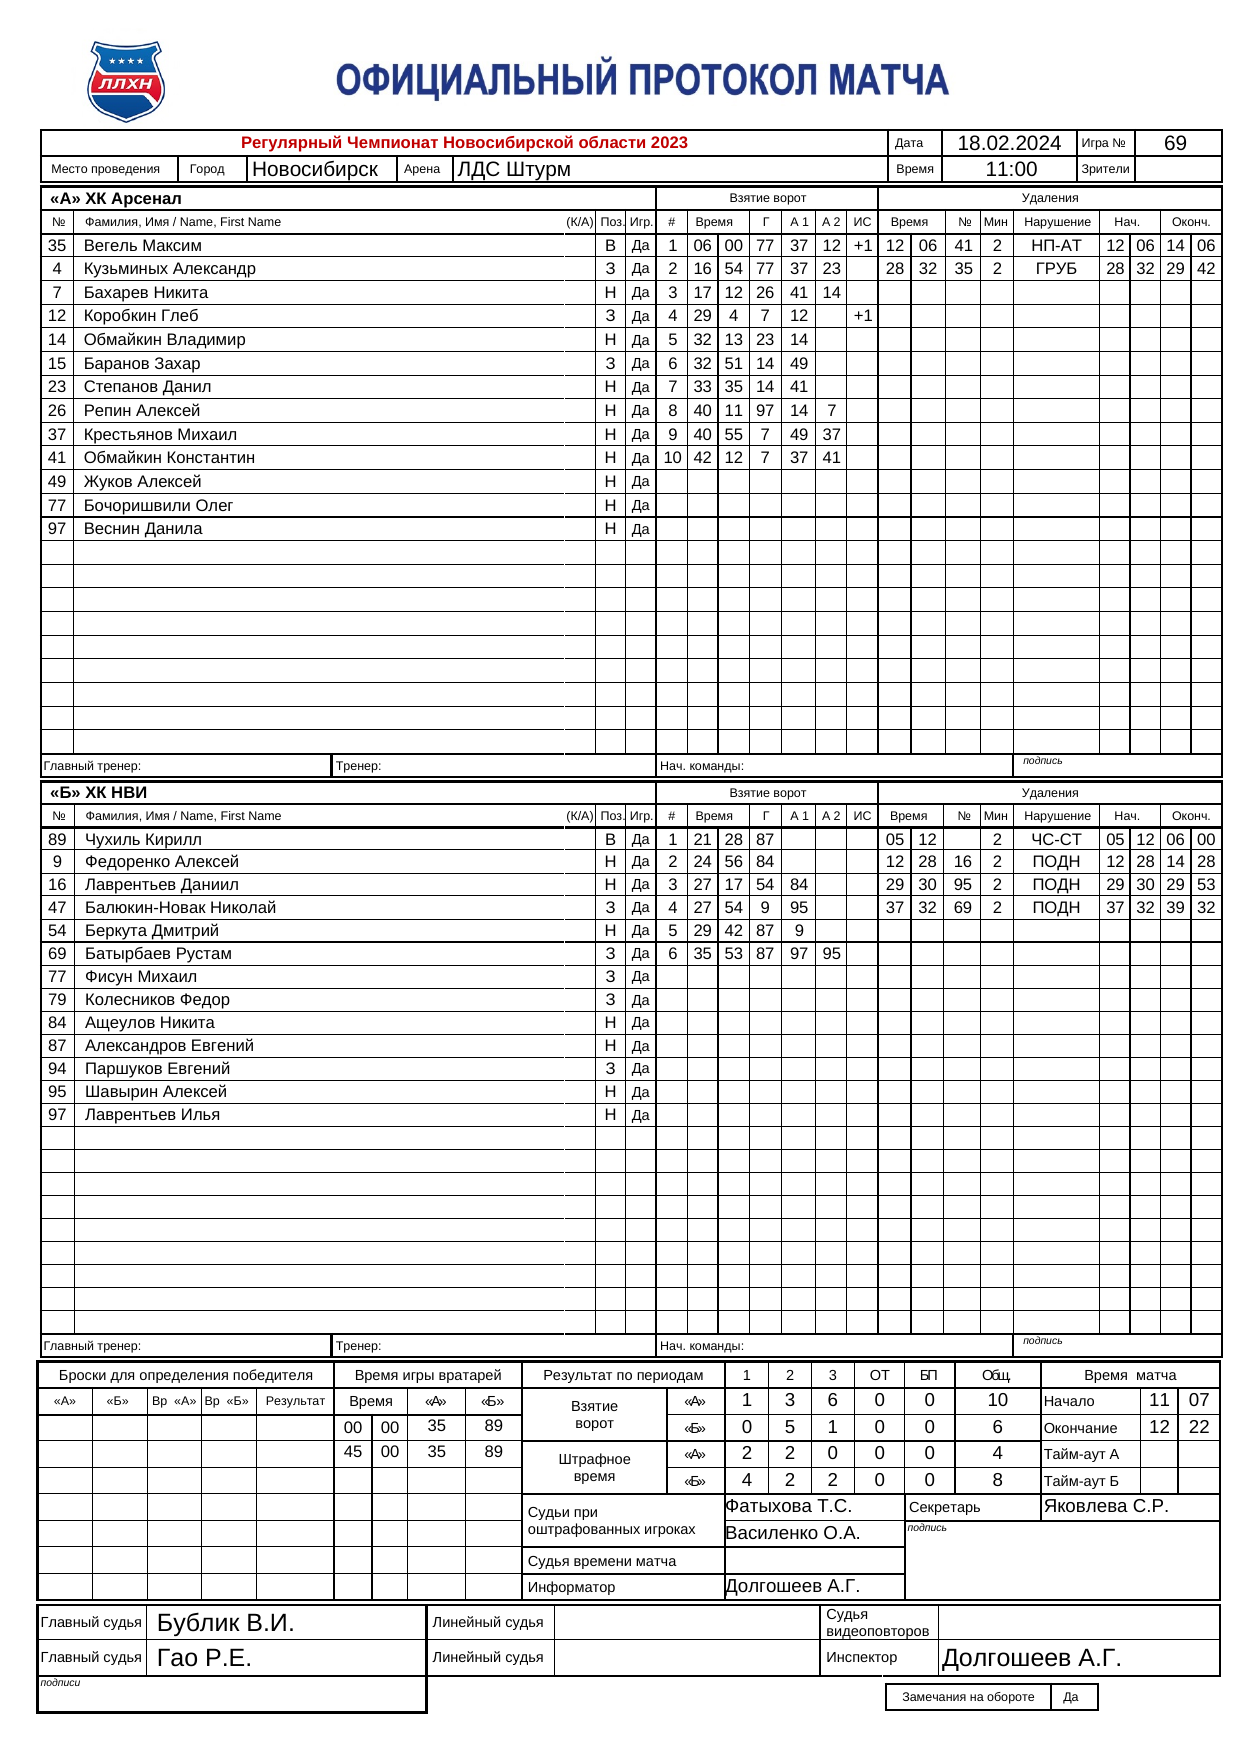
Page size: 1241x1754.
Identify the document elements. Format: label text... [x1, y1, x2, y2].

table_cell [1161, 612, 1190, 634]
table_cell Главный тренер: [42, 1335, 330, 1356]
table_cell [657, 612, 687, 634]
table_cell Да [626, 281, 655, 303]
table_cell [782, 966, 815, 987]
table_cell [879, 305, 910, 327]
table_cell 32 [688, 352, 717, 374]
table_cell 14 [1161, 235, 1190, 256]
table_cell [847, 1196, 877, 1218]
table_cell А 2 [816, 805, 846, 826]
table_cell 0 [726, 1415, 768, 1440]
table_cell [657, 659, 687, 682]
table_cell [1131, 1242, 1160, 1264]
table_cell 29 [1161, 257, 1190, 280]
table_cell [1100, 966, 1129, 987]
table_cell 77 [42, 966, 74, 987]
table_cell [782, 588, 815, 611]
table_cell [750, 1219, 781, 1241]
table_header Время игры вратарей [335, 1363, 521, 1387]
table_cell 40 [688, 399, 717, 422]
table_cell 6 [657, 943, 687, 964]
table_cell [1131, 518, 1160, 540]
table_cell 5 [657, 328, 687, 351]
table_cell [74, 588, 564, 611]
table_cell [1192, 1104, 1221, 1126]
table_cell Да [626, 896, 655, 918]
table_cell 7 [750, 446, 781, 469]
table_cell [1131, 565, 1160, 587]
table_cell [565, 305, 595, 327]
table_cell [782, 659, 815, 682]
table_cell [750, 1127, 781, 1149]
table_cell [408, 1547, 465, 1573]
table_cell [719, 588, 749, 611]
table_cell Да [626, 257, 655, 280]
table_cell [981, 399, 1013, 422]
table_cell [93, 1547, 147, 1573]
table_cell Время [879, 211, 945, 233]
table_cell [1100, 446, 1129, 469]
table_cell [912, 1242, 943, 1264]
table_cell [626, 1150, 655, 1172]
table_cell [1131, 636, 1160, 658]
table_cell [1131, 1173, 1160, 1195]
table_cell [750, 966, 781, 987]
table_cell [202, 1574, 256, 1599]
table_cell 2 [981, 850, 1013, 872]
table_cell [42, 541, 73, 564]
table_cell [981, 636, 1013, 658]
table_cell [944, 1219, 980, 1241]
table_cell [782, 518, 815, 540]
table_cell [1192, 588, 1221, 611]
table_cell [750, 1242, 781, 1264]
table_cell [42, 612, 73, 634]
table_cell [42, 588, 73, 611]
table_cell [148, 1574, 201, 1599]
table_cell 4 [956, 1442, 1040, 1467]
table_cell [944, 966, 980, 987]
table_cell [565, 683, 595, 706]
table_cell Долгошеев А.Г. [939, 1640, 1219, 1675]
table_cell 24 [688, 850, 717, 872]
table_cell 3 [769, 1389, 811, 1413]
table_cell [944, 1035, 980, 1057]
table_cell Да [626, 1104, 655, 1126]
table_cell [42, 1196, 74, 1218]
table_cell 0 [812, 1442, 854, 1467]
table_cell Г [750, 805, 781, 826]
table_cell [847, 1012, 877, 1033]
table_cell [847, 730, 877, 753]
table_cell [626, 565, 655, 587]
table_cell [1100, 1058, 1129, 1079]
table_cell [1100, 1219, 1129, 1241]
table_cell [981, 470, 1013, 493]
table_cell [1014, 281, 1099, 303]
table_cell [946, 541, 980, 564]
table_cell Обмайкин Владимир [74, 328, 564, 351]
table_cell 32 [1131, 896, 1160, 918]
table_cell [626, 1288, 655, 1310]
table_cell [1192, 1173, 1221, 1195]
table_cell [879, 423, 910, 445]
table_cell [912, 683, 945, 706]
table_cell 00 [373, 1416, 407, 1440]
table_cell Линейный судья [428, 1606, 554, 1639]
table_cell [626, 1173, 655, 1195]
table_cell [42, 1150, 74, 1172]
table_cell [719, 1012, 749, 1033]
table_cell [565, 235, 595, 256]
table_cell [719, 1196, 749, 1218]
table_cell [1131, 328, 1160, 351]
table_cell 11 [719, 399, 749, 422]
table_cell [912, 707, 945, 729]
table_cell подпись [906, 1522, 1219, 1599]
table_cell [847, 636, 877, 658]
table_cell [946, 730, 980, 753]
table_cell [719, 707, 749, 729]
table_cell Время [335, 1389, 407, 1413]
table_cell [42, 1288, 74, 1310]
table_cell 27 [688, 896, 717, 918]
table_cell [782, 1035, 815, 1057]
table_cell Место проведения [42, 157, 177, 181]
table_cell [847, 565, 877, 587]
table_cell 2 [812, 1468, 854, 1493]
table_cell [750, 1196, 781, 1218]
table_cell [626, 1196, 655, 1218]
table_cell [847, 1150, 877, 1172]
table_cell [688, 1265, 717, 1287]
table_cell «Б» [93, 1389, 147, 1413]
table_cell [912, 518, 945, 540]
table_cell [981, 565, 1013, 587]
table_cell [1131, 588, 1160, 611]
table_cell Н [596, 328, 625, 351]
table_cell [626, 1242, 655, 1264]
table_cell 7 [750, 305, 781, 327]
table_cell [1161, 1265, 1190, 1287]
table_cell [1014, 1127, 1099, 1149]
table_cell 32 [1192, 896, 1221, 918]
table_header 2 [769, 1363, 811, 1387]
table_cell [946, 281, 980, 303]
table_cell [816, 1127, 846, 1149]
table_cell Бахарев Никита [74, 281, 564, 303]
table_cell [1014, 1311, 1099, 1333]
table_cell [912, 423, 945, 445]
table_cell [816, 1311, 846, 1333]
table_cell ЛДС Штурм [454, 157, 887, 181]
table_cell [1161, 1104, 1190, 1126]
table_cell [1131, 305, 1160, 327]
table_cell [74, 636, 564, 658]
table_cell 32 [688, 328, 717, 351]
table_cell 14 [750, 376, 781, 398]
table_cell 7 [750, 423, 781, 445]
table_cell Взятие ворот [523, 1389, 666, 1440]
table_cell [750, 1288, 781, 1310]
table_cell (К/А) [565, 805, 595, 826]
table_cell [1100, 328, 1129, 351]
table_cell [408, 1521, 465, 1546]
table_cell [1014, 1288, 1099, 1310]
table_cell [1014, 1219, 1099, 1241]
table_cell [565, 1150, 595, 1172]
table_cell [1131, 683, 1160, 706]
table_cell [750, 1104, 781, 1126]
table_cell 54 [750, 874, 781, 895]
table_cell Да [626, 1012, 655, 1033]
table_cell [879, 1288, 910, 1310]
table_cell [39, 1547, 92, 1573]
table_cell [1014, 352, 1099, 374]
table_cell [847, 989, 877, 1011]
table_cell 5 [769, 1415, 811, 1440]
table_cell [1192, 612, 1221, 634]
table_cell 2 [981, 896, 1013, 918]
table_cell [1099, 1682, 1220, 1711]
table_cell [657, 730, 687, 753]
table_cell 12 [879, 235, 910, 256]
table_cell [202, 1416, 256, 1440]
table_cell [1131, 494, 1160, 516]
table_cell [944, 1288, 980, 1310]
table_cell Баранов Захар [74, 352, 564, 374]
table_cell [93, 1468, 147, 1493]
table_cell Да [626, 399, 655, 422]
table_cell 9 [782, 920, 815, 941]
table_cell Время [879, 805, 943, 826]
table_cell [816, 1012, 846, 1033]
table_cell [626, 730, 655, 753]
table_cell [816, 1173, 846, 1195]
table_cell [1161, 683, 1190, 706]
table_cell «Б » [466, 1389, 521, 1413]
table_cell [42, 1242, 74, 1264]
table_cell [719, 1104, 749, 1126]
table_cell [847, 1265, 877, 1287]
table_cell 37 [782, 257, 815, 280]
table_cell [750, 541, 781, 564]
table_cell [912, 659, 945, 682]
table_cell [1100, 399, 1129, 422]
table_cell [596, 612, 625, 634]
table_cell [626, 1219, 655, 1241]
table_cell [816, 612, 846, 634]
table_cell [879, 659, 910, 682]
table_cell 12 [1100, 850, 1129, 872]
table_cell 32 [1131, 257, 1160, 280]
table_cell [1014, 1196, 1099, 1218]
table_cell [202, 1521, 256, 1546]
table_cell 26 [42, 399, 73, 422]
table_cell 37 [879, 896, 910, 918]
table_cell [42, 636, 73, 658]
table_cell [816, 874, 846, 895]
table_cell [335, 1494, 371, 1520]
table_cell [1100, 683, 1129, 706]
table_cell 27 [688, 874, 717, 895]
table_cell [981, 541, 1013, 564]
table_cell [1014, 399, 1099, 422]
table_cell [847, 829, 877, 849]
table_cell 10 [657, 446, 687, 469]
table_cell [1014, 541, 1099, 564]
table_cell [257, 1494, 333, 1520]
table_cell Оконч. [1161, 211, 1221, 233]
table_cell [750, 707, 781, 729]
table_cell [74, 541, 564, 564]
table_cell [981, 1127, 1013, 1149]
table_cell А 1 [782, 211, 815, 233]
table_cell [719, 1127, 749, 1149]
table_cell [565, 636, 595, 658]
table_cell [1141, 1441, 1177, 1467]
table_cell [1014, 518, 1099, 540]
table_cell [1161, 446, 1190, 469]
table_cell [1100, 376, 1129, 398]
table_cell Н [596, 376, 625, 398]
table_cell [688, 612, 717, 634]
table_cell [1100, 730, 1129, 753]
table_cell [565, 850, 595, 872]
table_cell Да [626, 423, 655, 445]
table_cell 6 [812, 1389, 854, 1413]
table_cell [782, 730, 815, 753]
table_cell [688, 683, 717, 706]
table_cell [466, 1574, 521, 1599]
table_cell [565, 328, 595, 351]
table_cell [1100, 588, 1129, 611]
table_cell Да [626, 470, 655, 493]
table_cell [946, 494, 980, 516]
table_cell [688, 1058, 717, 1079]
table_cell Да [626, 328, 655, 351]
table_cell [750, 1150, 781, 1172]
table_cell 94 [42, 1058, 74, 1079]
table_cell 13 [719, 328, 749, 351]
table_header Замечания на обороте [887, 1685, 1050, 1709]
table_cell [981, 1081, 1013, 1103]
table_cell [466, 1494, 521, 1520]
table_cell [565, 376, 595, 398]
table_cell [981, 588, 1013, 611]
table_cell 0 [855, 1415, 904, 1440]
table_cell Василенко О.А. [726, 1521, 904, 1546]
table_cell [912, 1035, 943, 1057]
table_cell [626, 1265, 655, 1287]
picture [5, 28, 1179, 129]
table_cell [1161, 1196, 1190, 1218]
table_cell Н [596, 850, 625, 872]
table_cell [657, 1173, 687, 1195]
table_cell 16 [42, 874, 74, 895]
table_cell З [596, 989, 625, 1011]
table_cell [782, 989, 815, 1011]
table_cell [1161, 943, 1190, 964]
table_cell [148, 1521, 201, 1546]
table_cell [1192, 659, 1221, 682]
table_cell [657, 565, 687, 587]
table_cell «А» [39, 1389, 92, 1413]
table_cell 2 [981, 235, 1013, 256]
table_cell [42, 683, 73, 706]
table_cell Степанов Данил [74, 376, 564, 398]
table_cell [1161, 423, 1190, 445]
table_cell [626, 541, 655, 564]
table_cell 17 [688, 281, 717, 303]
table_cell [39, 1494, 92, 1520]
table_cell [912, 399, 945, 422]
table_cell +1 [847, 305, 877, 327]
table_cell 35 [42, 235, 73, 256]
table_cell [626, 612, 655, 634]
table_cell Г [750, 211, 781, 233]
table_cell [1014, 470, 1099, 493]
table_cell [148, 1441, 201, 1467]
table_cell [912, 281, 945, 303]
table_cell [657, 636, 687, 658]
table_cell [688, 707, 717, 729]
table_cell [565, 1196, 595, 1218]
table_cell [944, 829, 980, 849]
table_cell [688, 541, 717, 564]
table_cell [912, 1058, 943, 1079]
table_cell Федоренко Алексей [75, 850, 564, 872]
table_cell Время [688, 805, 749, 826]
table_cell [912, 494, 945, 516]
table_cell [565, 1104, 595, 1126]
table_cell [879, 1311, 910, 1333]
table_cell [981, 966, 1013, 987]
table_cell [657, 1058, 687, 1079]
table_cell № [42, 211, 73, 233]
table_cell [1161, 281, 1190, 303]
table_cell [847, 612, 877, 634]
table_cell 95 [944, 874, 980, 895]
table_cell Шавырин Алексей [75, 1081, 564, 1103]
table_cell [565, 470, 595, 493]
table_cell Нарушение [1014, 805, 1099, 826]
table_cell [879, 707, 910, 729]
table_cell З [596, 257, 625, 280]
table_cell З [596, 1058, 625, 1079]
table_cell [719, 1173, 749, 1195]
table_cell [1192, 423, 1221, 445]
table_cell [1014, 659, 1099, 682]
table_cell Фамилия, Имя / Name, First Name [74, 211, 565, 233]
table_cell [946, 636, 980, 658]
table_cell ИС [847, 211, 877, 233]
table_cell [847, 376, 877, 398]
table_cell [555, 1640, 819, 1675]
table_cell [1100, 1173, 1129, 1195]
table_cell 14 [782, 399, 815, 422]
table_cell 2 [981, 829, 1013, 849]
table_cell [565, 943, 595, 964]
table_cell [879, 1173, 910, 1195]
table_cell [816, 1081, 846, 1103]
table_cell [1014, 423, 1099, 445]
table_cell [257, 1574, 333, 1599]
table_cell 11 [1141, 1389, 1177, 1413]
table_header Броски для определения победителя [39, 1363, 333, 1387]
table_cell [1014, 1081, 1099, 1103]
table_cell Лаврентьев Даниил [75, 874, 564, 895]
table_cell 45 [335, 1441, 371, 1467]
table_cell [373, 1521, 407, 1546]
table_cell [782, 1242, 815, 1264]
table_cell [42, 565, 73, 587]
table_cell [816, 1219, 846, 1241]
table_cell [565, 518, 595, 540]
table_cell Зрители [1078, 157, 1134, 181]
table_cell [335, 1547, 371, 1573]
table_cell [981, 920, 1013, 941]
table_cell [1192, 1150, 1221, 1172]
table_cell 11:00 [943, 157, 1076, 181]
table_header Общ. [956, 1363, 1040, 1387]
table_cell [42, 1311, 74, 1333]
table_cell [596, 683, 625, 706]
table_cell Новосибирск [248, 157, 396, 181]
table_cell [565, 1311, 595, 1333]
table_cell [750, 1058, 781, 1079]
table_cell Поз. [596, 805, 625, 826]
table_cell [879, 920, 910, 941]
table_cell [782, 1219, 815, 1241]
table_cell Веснин Данила [74, 518, 564, 540]
table_cell ГРУБ [1014, 257, 1099, 280]
table_cell [879, 1012, 910, 1033]
table_cell [1100, 989, 1129, 1011]
table_cell [1131, 707, 1160, 729]
table_cell 29 [1161, 874, 1190, 895]
table_cell [981, 989, 1013, 1011]
table_cell 2 [769, 1442, 811, 1467]
table_cell [1161, 588, 1190, 611]
table_cell [373, 1547, 407, 1573]
table_cell [944, 989, 980, 1011]
table_cell [1131, 470, 1160, 493]
table_cell 54 [719, 896, 749, 918]
table_cell Репин Алексей [74, 399, 564, 422]
table_cell Мин [981, 211, 1013, 233]
table_cell [688, 966, 717, 987]
table_cell [1141, 1468, 1177, 1493]
table_cell 05 [1100, 829, 1129, 849]
table_cell [939, 1606, 1219, 1639]
table_cell Да [626, 494, 655, 516]
table_cell «Б» [668, 1468, 724, 1493]
table_cell [1014, 1173, 1099, 1195]
table_cell [39, 1441, 92, 1467]
table_cell «А» [668, 1442, 724, 1467]
table_cell [565, 423, 595, 445]
table_cell 2 [981, 257, 1013, 280]
table_cell [847, 494, 877, 516]
table_cell [847, 588, 877, 611]
table_cell [719, 636, 749, 658]
table_cell [946, 659, 980, 682]
table_cell [1131, 376, 1160, 398]
table_cell 0 [855, 1468, 904, 1493]
table_cell [719, 1242, 749, 1264]
table_cell [816, 989, 846, 1011]
table_cell [816, 707, 846, 729]
table_cell [257, 1416, 333, 1440]
table_cell [782, 850, 815, 872]
table_cell З [596, 305, 625, 327]
table_cell 4 [42, 257, 73, 280]
table_cell [93, 1416, 147, 1440]
table_cell [596, 1242, 625, 1264]
table_cell 12 [1141, 1415, 1177, 1440]
table_cell [565, 1127, 595, 1149]
table_cell [847, 328, 877, 351]
table_cell [74, 683, 564, 706]
table_cell З [596, 352, 625, 374]
table_cell [816, 352, 846, 374]
table_cell [1161, 707, 1190, 729]
table_cell [944, 1311, 980, 1333]
table_cell 95 [42, 1081, 74, 1103]
table_cell 53 [719, 943, 749, 964]
table_cell [944, 1242, 980, 1264]
table_cell [657, 1150, 687, 1172]
table_cell [981, 1104, 1013, 1126]
table_cell [202, 1547, 256, 1573]
table_cell [1131, 612, 1160, 634]
table_cell 28 [879, 257, 910, 280]
table_cell [719, 1219, 749, 1241]
table_cell [946, 707, 980, 729]
table_cell 29 [1100, 874, 1129, 895]
table_cell 1 [812, 1415, 854, 1440]
table_cell [74, 730, 564, 753]
table_cell [1161, 1311, 1190, 1333]
table_cell [565, 874, 595, 895]
table_cell Фамилия, Имя / Name, First Name [75, 805, 565, 826]
table_cell [565, 989, 595, 1011]
table_cell [879, 612, 910, 634]
table_cell [912, 376, 945, 398]
table_cell [408, 1468, 465, 1493]
table_cell [74, 659, 564, 682]
table_cell [1100, 943, 1129, 964]
table_cell [1100, 470, 1129, 493]
table_cell [657, 966, 687, 987]
table_cell [1192, 328, 1221, 351]
table_cell [1100, 352, 1129, 374]
table_cell [719, 541, 749, 564]
table_cell [981, 1288, 1013, 1310]
table_cell [782, 1058, 815, 1079]
table_cell [657, 494, 687, 516]
table_cell [565, 1081, 595, 1103]
table_cell [912, 1081, 943, 1103]
table_cell [75, 1127, 564, 1149]
table_cell 2 [981, 874, 1013, 895]
table_cell [879, 1035, 910, 1057]
table_cell Нарушение [1014, 211, 1099, 233]
table_cell 41 [782, 376, 815, 398]
table_header Взятие ворот [657, 188, 877, 209]
table_cell 95 [782, 896, 815, 918]
table_cell [847, 683, 877, 706]
table_cell [1131, 1035, 1160, 1057]
table_cell [1161, 1012, 1190, 1033]
table_cell [912, 1196, 943, 1218]
table_cell 22 [1179, 1415, 1219, 1440]
table_cell [657, 683, 687, 706]
table_cell [466, 1547, 521, 1573]
table_cell [879, 494, 910, 516]
table_cell [657, 1081, 687, 1103]
table_cell [1131, 1311, 1160, 1333]
table_cell [75, 1219, 564, 1241]
table_cell [1161, 518, 1190, 540]
table_cell [879, 446, 910, 469]
table_cell [981, 1196, 1013, 1218]
table_cell [1014, 494, 1099, 516]
table_cell Паршуков Евгений [75, 1058, 564, 1079]
table_cell Батырбаев Рустам [75, 943, 564, 964]
table_cell 29 [879, 874, 910, 895]
table_cell [981, 659, 1013, 682]
table_cell Инспектор [821, 1640, 938, 1675]
table_cell 54 [719, 257, 749, 280]
table_cell [148, 1416, 201, 1440]
table_cell 8 [657, 399, 687, 422]
table_cell [1136, 157, 1221, 181]
table_cell [39, 1468, 92, 1493]
table_cell [565, 707, 595, 729]
table_cell [257, 1547, 333, 1573]
table_cell [75, 1311, 564, 1333]
table_cell [1014, 305, 1099, 327]
table_cell [1161, 352, 1190, 374]
table_cell [879, 399, 910, 422]
table_cell [944, 1081, 980, 1103]
table_cell подпись [1014, 755, 1221, 776]
table_header Да [1052, 1685, 1097, 1709]
table_cell 0 [905, 1389, 954, 1413]
table_cell [816, 850, 846, 872]
table_cell [1192, 966, 1221, 987]
table_cell 40 [688, 423, 717, 445]
table_cell [408, 1574, 465, 1599]
table_cell [565, 1242, 595, 1264]
table_cell [816, 659, 846, 682]
table_cell [847, 1104, 877, 1126]
table_cell [816, 494, 846, 516]
table_header Результат по периодам [523, 1363, 724, 1387]
table_cell [1131, 1012, 1160, 1033]
table_cell [565, 920, 595, 941]
table_cell 41 [946, 235, 980, 256]
table_cell [816, 305, 846, 327]
table_cell [879, 376, 910, 398]
table_cell 41 [42, 446, 73, 469]
table_cell Н [596, 1081, 625, 1103]
table_cell [847, 896, 877, 918]
table_cell [596, 541, 625, 564]
table_cell [657, 707, 687, 729]
table_cell Главный судья [39, 1640, 146, 1675]
table_cell [782, 1104, 815, 1126]
table_cell 05 [879, 829, 910, 849]
table_cell [816, 730, 846, 753]
table_cell Игр. [626, 805, 655, 826]
table_cell 3 [657, 874, 687, 895]
table_cell ПОДН [1014, 850, 1099, 872]
table_cell 21 [688, 829, 717, 849]
table_cell 95 [816, 943, 846, 964]
table_cell [782, 612, 815, 634]
table_cell 1 [657, 829, 687, 849]
table_cell 49 [42, 470, 73, 493]
table_cell 9 [42, 850, 74, 872]
table_cell [1161, 1127, 1190, 1149]
table_cell [944, 1012, 980, 1033]
table_cell [75, 1173, 564, 1195]
table_cell [847, 281, 877, 303]
table_cell [565, 588, 595, 611]
table_cell З [596, 943, 625, 964]
table_cell [981, 281, 1013, 303]
table_cell [657, 1242, 687, 1264]
table_cell Н [596, 494, 625, 516]
table_cell [981, 612, 1013, 634]
table_cell Тайм-аут А [1042, 1441, 1140, 1467]
table_header Регулярный Чемпионат Новосибирской области 2023 [42, 131, 887, 155]
table_cell [1100, 565, 1129, 587]
table_cell [565, 541, 595, 564]
table_cell [879, 989, 910, 1011]
table_cell [981, 305, 1013, 327]
table_header Взятие ворот [657, 783, 877, 803]
table_cell [1179, 1441, 1219, 1467]
table_cell Да [626, 1058, 655, 1079]
table_cell [373, 1574, 407, 1599]
table_cell 54 [42, 920, 74, 941]
table_cell Арена [398, 157, 452, 181]
table_cell [1161, 1219, 1190, 1241]
table_cell [1192, 1265, 1221, 1287]
table_cell [688, 470, 717, 493]
table_cell [688, 989, 717, 1011]
table_cell [466, 1521, 521, 1546]
table_cell [42, 659, 73, 682]
table_cell З [596, 966, 625, 987]
table_cell [688, 1173, 717, 1195]
table_cell [946, 588, 980, 611]
table_cell Фисун Михаил [75, 966, 564, 987]
table_cell [1161, 1150, 1190, 1172]
table_cell Да [626, 920, 655, 941]
table_cell [1014, 1058, 1099, 1079]
table_cell [657, 1219, 687, 1241]
table_cell [1131, 399, 1160, 422]
table_cell 06 [912, 235, 945, 256]
table_cell [879, 966, 910, 987]
table_cell [1014, 636, 1099, 658]
table_cell 4 [719, 305, 749, 327]
table_cell [42, 1265, 74, 1287]
table_cell Долгошеев А.Г. [726, 1575, 904, 1599]
table_cell [750, 730, 781, 753]
table_cell [93, 1494, 147, 1520]
table_cell [946, 423, 980, 445]
table_cell Город [179, 157, 246, 181]
table_cell Окончание [1042, 1415, 1140, 1440]
table_cell [719, 730, 749, 753]
table_cell [657, 588, 687, 611]
table_cell [1131, 352, 1160, 374]
table_cell [688, 588, 717, 611]
table_cell [565, 257, 595, 280]
table_cell [466, 1468, 521, 1493]
table_cell [657, 470, 687, 493]
table_cell Поз. [596, 211, 625, 233]
table_cell [565, 352, 595, 374]
table_cell [1131, 1150, 1160, 1172]
table_cell [565, 281, 595, 303]
table_cell [657, 1127, 687, 1149]
table_cell [1014, 707, 1099, 729]
table_cell [1014, 565, 1099, 587]
table_cell [912, 636, 945, 658]
table_cell [1014, 1150, 1099, 1172]
table_cell [981, 446, 1013, 469]
table_cell Н [596, 423, 625, 445]
table_cell 37 [42, 423, 73, 445]
table_cell [1014, 612, 1099, 634]
table_cell Колесников Федор [75, 989, 564, 1011]
table_cell [912, 920, 943, 941]
table_cell [944, 1150, 980, 1172]
table_cell 00 [719, 235, 749, 256]
table_cell [879, 470, 910, 493]
table_cell [565, 896, 595, 918]
table_cell [719, 1081, 749, 1103]
table_cell 42 [688, 446, 717, 469]
table_cell [335, 1468, 371, 1493]
table_cell 2 [769, 1468, 811, 1493]
table_cell 84 [782, 874, 815, 895]
table_cell [912, 1311, 943, 1333]
table_cell Да [626, 850, 655, 872]
table_cell [688, 518, 717, 540]
table_cell [565, 1219, 595, 1241]
table_cell [847, 874, 877, 895]
table_cell 12 [719, 281, 749, 303]
table_cell Вр «А» [148, 1389, 201, 1413]
table_cell [626, 659, 655, 682]
table_cell [1131, 1081, 1160, 1103]
table_cell 37 [782, 446, 815, 469]
table_cell Балюкин-Новак Николай [75, 896, 564, 918]
table_cell [879, 636, 910, 658]
table_cell [847, 1127, 877, 1149]
table_cell 12 [816, 235, 846, 256]
table_cell [750, 1012, 781, 1033]
table_cell [1014, 1265, 1099, 1287]
table_cell [816, 966, 846, 987]
table_cell 2 [657, 850, 687, 872]
table_cell [1131, 989, 1160, 1011]
table_cell [946, 683, 980, 706]
table_cell [847, 850, 877, 872]
table_cell [373, 1494, 407, 1520]
table_cell [1131, 446, 1160, 469]
table_cell 10 [956, 1389, 1040, 1413]
table_cell [1192, 1035, 1221, 1057]
table_cell [1161, 494, 1190, 516]
table_cell [912, 305, 945, 327]
table_cell [782, 636, 815, 658]
table_cell [847, 541, 877, 564]
table_cell Тайм-аут Б [1042, 1468, 1140, 1493]
table_cell Штрафное время [523, 1442, 666, 1493]
table_cell [1131, 423, 1160, 445]
table_cell [946, 376, 980, 398]
table_cell Информатор [523, 1575, 724, 1599]
table_cell 0 [905, 1468, 954, 1493]
table_cell [816, 1242, 846, 1264]
table_cell [1192, 352, 1221, 374]
table_cell Да [626, 305, 655, 327]
table_cell [1192, 920, 1221, 941]
table_cell Александров Евгений [75, 1035, 564, 1057]
table_cell Н [596, 399, 625, 422]
table_cell [981, 494, 1013, 516]
table_cell [626, 1127, 655, 1149]
table_cell [847, 943, 877, 964]
table_cell +1 [847, 235, 877, 256]
table_cell [688, 1081, 717, 1103]
table_cell [42, 1127, 74, 1149]
table_cell [912, 989, 943, 1011]
table_cell [1161, 1288, 1190, 1310]
table_cell [750, 470, 781, 493]
table_cell [1100, 518, 1129, 540]
table_cell [688, 1104, 717, 1126]
table_cell [202, 1441, 256, 1467]
table_cell [565, 1288, 595, 1310]
table_header 18.02.2024 [943, 131, 1076, 155]
table_cell [1131, 1265, 1160, 1287]
table_cell [1131, 1219, 1160, 1241]
table_cell [912, 541, 945, 564]
table_header ОТ [855, 1363, 904, 1387]
table_cell Да [626, 1081, 655, 1103]
table_cell [596, 565, 625, 587]
table_cell Главный судья [39, 1606, 146, 1639]
table_cell [816, 636, 846, 658]
table_header 3 [812, 1363, 854, 1387]
table_cell [719, 989, 749, 1011]
table_cell [257, 1468, 333, 1493]
table_cell 77 [42, 494, 73, 516]
table_cell [565, 1035, 595, 1057]
table_cell 14 [42, 328, 73, 351]
table_cell 16 [688, 257, 717, 280]
table_cell [847, 446, 877, 469]
table_cell [688, 1035, 717, 1057]
table_cell [75, 1242, 564, 1264]
table_cell [912, 446, 945, 469]
table_cell Н [596, 470, 625, 493]
table_cell [428, 1677, 882, 1711]
table_cell № [42, 805, 74, 826]
table_cell 14 [782, 328, 815, 351]
table_cell [657, 1288, 687, 1310]
table_cell Н [596, 1035, 625, 1057]
table_cell [750, 683, 781, 706]
table_cell Нач. [1100, 805, 1160, 826]
table_cell [93, 1574, 147, 1599]
table_cell [1014, 446, 1099, 469]
table_cell [879, 1104, 910, 1126]
table_cell 8 [956, 1468, 1040, 1493]
table_cell [879, 541, 910, 564]
table_cell [883, 1677, 1220, 1681]
table_cell [816, 541, 846, 564]
table_cell Судьи при оштрафованных игроках [523, 1495, 724, 1546]
table_cell [912, 1173, 943, 1195]
table_cell Да [626, 518, 655, 540]
table_cell 35 [719, 376, 749, 398]
table_cell [847, 1173, 877, 1195]
table_cell Да [626, 829, 655, 849]
table_cell Да [626, 966, 655, 987]
table_cell [75, 1288, 564, 1310]
table_cell Нач. команды: [657, 755, 1012, 776]
table_cell [750, 1265, 781, 1287]
table_cell [1192, 989, 1221, 1011]
table_cell [1192, 1242, 1221, 1264]
table_cell [944, 1265, 980, 1287]
table_cell 7 [816, 399, 846, 422]
table_cell [688, 1127, 717, 1149]
table_cell 12 [1131, 829, 1160, 849]
table_cell [1192, 1288, 1221, 1310]
table_cell Коробкин Глеб [74, 305, 564, 327]
table_cell [944, 1104, 980, 1126]
table_cell [750, 612, 781, 634]
table_cell 84 [750, 850, 781, 872]
table_cell [1100, 423, 1129, 445]
table_cell [719, 1311, 749, 1333]
table_cell [688, 1311, 717, 1333]
table_cell 23 [816, 257, 846, 280]
table_cell [1131, 1196, 1160, 1218]
table_cell 7 [657, 376, 687, 398]
table_cell [782, 1081, 815, 1103]
table_cell 41 [816, 446, 846, 469]
table_cell [1100, 612, 1129, 634]
table_cell 84 [42, 1012, 74, 1033]
table_cell [565, 1173, 595, 1195]
table_cell [1014, 683, 1099, 706]
table_cell [1161, 541, 1190, 564]
table_cell [879, 565, 910, 587]
table_cell [816, 1058, 846, 1079]
table_cell [847, 1242, 877, 1264]
table_cell [1192, 399, 1221, 422]
table_cell [1014, 1012, 1099, 1033]
table_cell [981, 1035, 1013, 1057]
table_cell НП-АТ [1014, 235, 1099, 256]
table_header Время матча [1042, 1363, 1219, 1387]
table_cell [946, 352, 980, 374]
table_cell Н [596, 920, 625, 941]
table_cell [1014, 1035, 1099, 1057]
table_cell 33 [688, 376, 717, 398]
table_cell [782, 1288, 815, 1310]
table_cell [847, 707, 877, 729]
table_cell [750, 636, 781, 658]
table_cell ЧС-СТ [1014, 829, 1099, 849]
table_cell [626, 1311, 655, 1333]
table_cell [944, 1127, 980, 1149]
table_cell # [657, 805, 687, 826]
table_cell 06 [1192, 235, 1221, 256]
table_cell 28 [1192, 850, 1221, 872]
table_cell [719, 683, 749, 706]
table_cell (К/А) [565, 211, 595, 233]
table_cell [1192, 1127, 1221, 1149]
table_cell Нач. [1100, 211, 1160, 233]
table_cell 97 [750, 399, 781, 422]
table_cell [981, 1265, 1013, 1287]
table_cell 00 [335, 1416, 371, 1440]
table_cell [1100, 281, 1129, 303]
table_cell [879, 1150, 910, 1172]
table_cell [981, 943, 1013, 964]
table_cell [596, 659, 625, 682]
table_cell [1131, 1288, 1160, 1310]
table_cell [1014, 943, 1099, 964]
table_cell 42 [719, 920, 749, 941]
table_cell [847, 1081, 877, 1103]
table_cell [816, 588, 846, 611]
table_cell [555, 1606, 819, 1639]
table_cell 39 [1161, 896, 1190, 918]
table_cell [879, 1265, 910, 1287]
table_cell 32 [912, 257, 945, 280]
table_cell [565, 730, 595, 753]
table_cell 87 [750, 920, 781, 941]
table_cell [912, 1012, 943, 1033]
table_cell 12 [719, 446, 749, 469]
table_cell [626, 683, 655, 706]
table_cell [596, 1196, 625, 1218]
table_cell 28 [719, 829, 749, 849]
table_cell [816, 1104, 846, 1126]
table_cell 47 [42, 896, 74, 918]
table_cell [1014, 989, 1099, 1011]
table_cell [1192, 1058, 1221, 1079]
table_cell подписи [39, 1677, 425, 1711]
table_cell [74, 707, 564, 729]
table_cell «Б» [668, 1415, 724, 1440]
table_cell [1161, 399, 1190, 422]
table_cell [1192, 943, 1221, 964]
table_cell 12 [912, 829, 943, 849]
table_cell 23 [750, 328, 781, 351]
table_cell [39, 1521, 92, 1546]
table_cell [39, 1574, 92, 1599]
table_cell [719, 565, 749, 587]
table_cell 0 [905, 1415, 954, 1440]
table_cell [1192, 281, 1221, 303]
table_cell Вр «Б» [202, 1389, 256, 1413]
table_cell [782, 1127, 815, 1149]
table_cell [1100, 707, 1129, 729]
table_cell 28 [912, 850, 943, 872]
table_cell [565, 446, 595, 469]
table_cell [596, 1311, 625, 1333]
table_cell Н [596, 874, 625, 895]
table_cell [1192, 1081, 1221, 1103]
table_cell [1192, 1196, 1221, 1218]
table_cell [1014, 588, 1099, 611]
table_cell Да [626, 352, 655, 374]
table_cell 14 [750, 352, 781, 374]
table_cell Игр. [626, 211, 655, 233]
table_cell [912, 612, 945, 634]
table_cell З [596, 896, 625, 918]
table_cell [1100, 1127, 1129, 1149]
table_cell 41 [782, 281, 815, 303]
table_cell [1161, 376, 1190, 398]
table_cell 87 [750, 829, 781, 849]
table_cell [688, 636, 717, 658]
table_cell Судья видеоповторов [821, 1606, 938, 1639]
table_cell [688, 1288, 717, 1310]
table_cell 6 [956, 1415, 1040, 1440]
table_cell ПОДН [1014, 896, 1099, 918]
table_cell 4 [657, 305, 687, 327]
table_cell [944, 1058, 980, 1079]
table_cell [1014, 328, 1099, 351]
table_cell [816, 896, 846, 918]
table_cell [373, 1468, 407, 1493]
table_cell 1 [726, 1389, 768, 1413]
table_cell 0 [855, 1442, 904, 1467]
table_cell [1100, 1265, 1129, 1287]
table_cell [1161, 470, 1190, 493]
table_cell [879, 328, 910, 351]
table_cell [657, 1104, 687, 1126]
table_cell В [596, 829, 625, 849]
table_cell [42, 707, 73, 729]
table_cell [946, 305, 980, 327]
table_cell [719, 659, 749, 682]
table_cell [1131, 541, 1160, 564]
table_cell [565, 829, 595, 849]
table_cell [782, 1012, 815, 1033]
table_cell 07 [1179, 1389, 1219, 1413]
table_cell [335, 1521, 371, 1546]
table_cell [912, 1150, 943, 1172]
table_cell [688, 1219, 717, 1241]
table_cell 0 [905, 1442, 954, 1467]
table_cell [74, 612, 564, 634]
table_cell [816, 920, 846, 941]
table_cell [1100, 1196, 1129, 1218]
table_cell 29 [688, 920, 717, 941]
table_cell [981, 328, 1013, 351]
table_cell [1131, 1058, 1160, 1079]
table_cell [946, 446, 980, 469]
table_cell [879, 683, 910, 706]
table_cell 89 [466, 1416, 521, 1440]
table_cell Да [626, 943, 655, 964]
table_cell [1161, 636, 1190, 658]
table_cell [879, 1242, 910, 1264]
table_cell [816, 1150, 846, 1172]
table_cell [946, 565, 980, 587]
table_cell [782, 829, 815, 849]
table_cell 14 [816, 281, 846, 303]
table_cell [1161, 1081, 1190, 1103]
table_cell Гао Р.Е. [147, 1640, 425, 1675]
table_cell [596, 707, 625, 729]
table_cell [1014, 920, 1099, 941]
table_cell Фатыхова Т.С. [726, 1495, 904, 1520]
table_cell [1100, 1242, 1129, 1264]
table_cell [1100, 1150, 1129, 1172]
table_cell [981, 1242, 1013, 1264]
table_cell [1014, 376, 1099, 398]
table_cell [1161, 920, 1190, 941]
table_header «Б» ХК НВИ [42, 783, 655, 803]
table_cell [847, 399, 877, 422]
table_cell [912, 565, 945, 587]
table_cell [1192, 565, 1221, 587]
table_cell 79 [42, 989, 74, 1011]
table_cell 00 [1192, 829, 1221, 849]
table_cell [912, 352, 945, 374]
table_cell [782, 541, 815, 564]
table_cell [750, 1311, 781, 1333]
table_cell [1100, 1288, 1129, 1310]
table_cell [946, 399, 980, 422]
table_cell [946, 612, 980, 634]
table_cell [782, 1265, 815, 1287]
table_cell [847, 659, 877, 682]
table_cell [981, 352, 1013, 374]
table_cell Да [626, 446, 655, 469]
table_cell [657, 1265, 687, 1287]
table_cell [816, 1288, 846, 1310]
table_cell [847, 470, 877, 493]
table_cell [719, 1058, 749, 1079]
table_cell [719, 494, 749, 516]
table_cell [946, 470, 980, 493]
table_cell 12 [42, 305, 73, 327]
table_cell Тренер: [333, 755, 655, 776]
table_cell [257, 1521, 333, 1546]
table_cell [816, 470, 846, 493]
table_cell [912, 588, 945, 611]
table_cell 00 [373, 1441, 407, 1467]
table_cell 97 [42, 1104, 74, 1126]
table_cell [879, 352, 910, 374]
table_cell [1100, 305, 1129, 327]
table_cell [1131, 966, 1160, 987]
table_cell Да [626, 235, 655, 256]
table_cell 35 [408, 1416, 465, 1440]
table_cell [750, 518, 781, 540]
table_cell [1161, 305, 1190, 327]
table_cell подпись [1014, 1335, 1221, 1356]
table_cell Бочоришвили Олег [74, 494, 564, 516]
table_cell 3 [657, 281, 687, 303]
table_cell [657, 518, 687, 540]
table_cell Лаврентьев Илья [75, 1104, 564, 1126]
table_cell [626, 588, 655, 611]
table_cell [688, 730, 717, 753]
table_cell [912, 1219, 943, 1241]
table_cell [688, 1150, 717, 1172]
table_cell [847, 1058, 877, 1079]
table_cell 12 [1100, 235, 1129, 256]
table_cell 97 [42, 518, 73, 540]
table_cell 69 [42, 943, 74, 964]
table_cell [657, 541, 687, 564]
table_cell Крестьянов Михаил [74, 423, 564, 445]
table_cell Время [688, 211, 749, 233]
table_cell [42, 1173, 74, 1195]
table_cell [1161, 565, 1190, 587]
table_cell [1192, 518, 1221, 540]
table_cell [565, 1058, 595, 1079]
table_cell [782, 707, 815, 729]
table_cell [1161, 1058, 1190, 1079]
table_cell [1192, 494, 1221, 516]
table_cell [1161, 989, 1190, 1011]
table_cell 06 [688, 235, 717, 256]
table_cell [782, 565, 815, 587]
table_cell [847, 920, 877, 941]
table_cell [981, 707, 1013, 729]
table_cell [596, 1265, 625, 1287]
table_cell [1014, 966, 1099, 987]
table_cell [946, 518, 980, 540]
table_cell 2 [726, 1442, 768, 1467]
table_cell [596, 588, 625, 611]
table_cell Чухиль Кирилл [75, 829, 564, 849]
table_cell [1192, 470, 1221, 493]
table_cell 37 [816, 423, 846, 445]
table_cell 55 [719, 423, 749, 445]
table_header «А» ХК Арсенал [42, 188, 655, 209]
table_cell [981, 1173, 1013, 1195]
table_cell Да [626, 376, 655, 398]
table_cell [74, 565, 564, 587]
table_cell [596, 1150, 625, 1172]
table_cell [1131, 920, 1160, 941]
table_cell [847, 423, 877, 445]
table_cell [981, 1150, 1013, 1172]
table_cell «А» [408, 1389, 465, 1413]
table_cell «А» [668, 1389, 724, 1413]
table_cell Результат [257, 1389, 333, 1413]
table_cell 15 [42, 352, 73, 374]
table_cell Обмайкин Константин [74, 446, 564, 469]
table_cell Н [596, 281, 625, 303]
table_cell [688, 1196, 717, 1218]
table_cell [750, 565, 781, 587]
table_cell [847, 1035, 877, 1057]
table_cell 51 [719, 352, 749, 374]
table_cell [1161, 966, 1190, 987]
table_cell [257, 1441, 333, 1467]
table_cell [750, 1173, 781, 1195]
table_cell [42, 1219, 74, 1241]
table_cell [1179, 1468, 1219, 1493]
table_cell [816, 328, 846, 351]
table_cell [148, 1494, 201, 1520]
table_cell А 2 [816, 211, 846, 233]
table_cell [879, 518, 910, 540]
table_cell 7 [42, 281, 73, 303]
table_cell [750, 659, 781, 682]
table_cell 2 [657, 257, 687, 280]
table_cell № [946, 211, 980, 233]
table_cell [1131, 281, 1160, 303]
table_cell [1192, 1012, 1221, 1033]
table_cell [1131, 1104, 1160, 1126]
table_cell [202, 1494, 256, 1520]
table_cell [1192, 1219, 1221, 1241]
table_cell [981, 1058, 1013, 1079]
table_cell [565, 399, 595, 422]
table_cell [816, 683, 846, 706]
table_cell [981, 683, 1013, 706]
table_cell Кузьминых Александр [74, 257, 564, 280]
table_cell [93, 1441, 147, 1467]
table_cell [816, 565, 846, 587]
table_cell [596, 1127, 625, 1149]
table_cell 77 [750, 257, 781, 280]
table_cell [981, 376, 1013, 398]
table_cell [657, 1012, 687, 1033]
table_cell [879, 281, 910, 303]
table_cell [75, 1150, 564, 1172]
table_cell [657, 1196, 687, 1218]
table_cell [912, 1288, 943, 1310]
table_cell [912, 730, 945, 753]
table_cell 06 [1131, 235, 1160, 256]
table_cell 1 [657, 235, 687, 256]
table_cell [750, 1081, 781, 1103]
table_cell [688, 1242, 717, 1264]
table_cell [1192, 683, 1221, 706]
table_cell [688, 1012, 717, 1033]
table_cell 17 [719, 874, 749, 895]
table_cell [847, 352, 877, 374]
table_cell [1161, 1173, 1190, 1195]
table_cell [688, 565, 717, 587]
table_cell [1192, 730, 1221, 753]
table_cell [39, 1416, 92, 1440]
table_cell [750, 1035, 781, 1057]
table_cell [688, 659, 717, 682]
table_cell [565, 966, 595, 987]
table_cell [847, 518, 877, 540]
table_cell Главный тренер: [42, 755, 330, 776]
table_cell [719, 966, 749, 987]
table_cell [75, 1196, 564, 1218]
table_cell № [944, 805, 980, 826]
table_cell # [657, 211, 687, 233]
table_cell 32 [912, 896, 943, 918]
table_cell [847, 257, 877, 280]
table_cell [981, 1012, 1013, 1033]
table_cell 37 [1100, 896, 1129, 918]
table_cell [657, 989, 687, 1011]
table_cell [912, 1104, 943, 1126]
table_cell 16 [944, 850, 980, 872]
table_cell [981, 518, 1013, 540]
table_cell 42 [1192, 257, 1221, 280]
table_cell [1100, 920, 1129, 941]
table_cell [1100, 1012, 1129, 1033]
table_cell Мин [981, 805, 1013, 826]
table_cell [596, 1173, 625, 1195]
table_cell Оконч. [1161, 805, 1221, 826]
table_cell [1131, 730, 1160, 753]
table_cell [565, 565, 595, 587]
table_cell Линейный судья [428, 1640, 554, 1675]
table_cell [75, 1265, 564, 1287]
table_cell 26 [750, 281, 781, 303]
table_cell [981, 423, 1013, 445]
table_cell 89 [466, 1441, 521, 1467]
table_cell Яковлева С.Р. [1042, 1495, 1219, 1520]
table_cell [1014, 1242, 1099, 1264]
table_cell [626, 636, 655, 658]
table_cell [1192, 707, 1221, 729]
table_cell [1014, 730, 1099, 753]
table_cell [981, 1219, 1013, 1241]
table_cell [847, 1219, 877, 1241]
table_cell [847, 966, 877, 987]
table_cell 37 [782, 235, 815, 256]
table_cell В [596, 235, 625, 256]
table_cell [42, 730, 73, 753]
table_cell [879, 730, 910, 753]
table_cell Н [596, 1012, 625, 1033]
table_cell [912, 943, 943, 964]
table_cell [565, 612, 595, 634]
table_cell Нач. команды: [657, 1335, 1012, 1356]
table_cell [750, 494, 781, 516]
table_cell [1131, 1127, 1160, 1149]
table_cell [148, 1468, 201, 1493]
table_cell [750, 588, 781, 611]
table_cell [719, 1265, 749, 1287]
table_cell 87 [42, 1035, 74, 1057]
table_cell [912, 1265, 943, 1287]
table_cell [816, 518, 846, 540]
table_cell [1100, 659, 1129, 682]
table_cell [816, 1035, 846, 1057]
table_cell [782, 470, 815, 493]
table_cell [879, 943, 910, 964]
table_cell [1100, 1081, 1129, 1103]
table_cell [879, 1127, 910, 1149]
table_cell Начало [1042, 1389, 1140, 1413]
table_cell [719, 612, 749, 634]
table_cell 0 [855, 1389, 904, 1413]
table_cell А 1 [782, 805, 815, 826]
table_cell [879, 1219, 910, 1241]
table_cell Да [626, 874, 655, 895]
table_header Дата [889, 131, 941, 155]
table_cell Секретарь [906, 1495, 1040, 1520]
table_cell [1100, 636, 1129, 658]
table_cell [1100, 494, 1129, 516]
table_cell [565, 494, 595, 516]
table_cell [1192, 636, 1221, 658]
table_cell 87 [750, 943, 781, 964]
table_cell 49 [782, 423, 815, 445]
table_cell [726, 1548, 904, 1573]
table_cell ПОДН [1014, 874, 1099, 895]
table_cell [1192, 376, 1221, 398]
table_cell [944, 943, 980, 964]
table_cell 53 [1192, 874, 1221, 895]
table_cell ИС [847, 805, 877, 826]
table_cell Жуков Алексей [74, 470, 564, 493]
table_cell [944, 1173, 980, 1195]
table_cell [847, 1288, 877, 1310]
table_cell 5 [657, 920, 687, 941]
table_header 69 [1136, 131, 1221, 155]
table_header БП [905, 1363, 954, 1387]
table_cell 35 [946, 257, 980, 280]
table_cell 06 [1161, 829, 1190, 849]
table_cell [750, 989, 781, 1011]
table_cell Н [596, 446, 625, 469]
table_cell [148, 1547, 201, 1573]
table_cell 28 [1100, 257, 1129, 280]
table_cell Ащеулов Никита [75, 1012, 564, 1033]
table_cell Беркута Дмитрий [75, 920, 564, 941]
table_cell 56 [719, 850, 749, 872]
table_cell [1192, 305, 1221, 327]
table_cell 30 [912, 874, 943, 895]
table_cell 69 [944, 896, 980, 918]
table_header Игра № [1078, 131, 1134, 155]
table_cell 23 [42, 376, 73, 398]
table_cell Н [596, 1104, 625, 1126]
table_cell [719, 1288, 749, 1310]
table_cell [782, 1311, 815, 1333]
table_cell [719, 470, 749, 493]
table_cell [782, 1196, 815, 1218]
table_cell Тренер: [333, 1335, 655, 1356]
table_cell [626, 707, 655, 729]
table_cell 4 [726, 1468, 768, 1493]
table_cell [719, 1150, 749, 1172]
table_cell [879, 1081, 910, 1103]
table_cell 49 [782, 352, 815, 374]
table_cell [1161, 1035, 1190, 1057]
table_cell Да [626, 1035, 655, 1057]
table_cell [596, 1219, 625, 1241]
table_cell [782, 1173, 815, 1195]
table_cell [981, 1311, 1013, 1333]
table_cell 4 [657, 896, 687, 918]
table_header 1 [726, 1363, 768, 1387]
table_cell 9 [657, 423, 687, 445]
table_cell 28 [1131, 850, 1160, 872]
table_cell [816, 1265, 846, 1287]
table_cell 35 [408, 1441, 465, 1467]
table_cell [1100, 1035, 1129, 1057]
table_cell Судья времени матча [523, 1548, 724, 1573]
table_cell [912, 1127, 943, 1149]
table_cell [946, 328, 980, 351]
table_cell [1014, 1104, 1099, 1126]
table_cell [782, 1150, 815, 1172]
table_cell [596, 1288, 625, 1310]
table_cell [408, 1494, 465, 1520]
table_cell [912, 966, 943, 987]
table_cell [1161, 659, 1190, 682]
table_cell [719, 1035, 749, 1057]
table_cell [816, 376, 846, 398]
table_cell [879, 1196, 910, 1218]
table_cell Да [626, 989, 655, 1011]
table_cell [912, 328, 945, 351]
table_cell [981, 730, 1013, 753]
table_cell [1161, 730, 1190, 753]
table_cell [1100, 541, 1129, 564]
table_cell [1192, 1311, 1221, 1333]
table_cell 97 [782, 943, 815, 964]
table_cell [1161, 1242, 1190, 1264]
table_cell [1131, 943, 1160, 964]
table_cell [1100, 1104, 1129, 1126]
table_cell [782, 683, 815, 706]
table_cell [565, 1012, 595, 1033]
table_cell [657, 1035, 687, 1057]
table_cell [912, 470, 945, 493]
table_cell 12 [879, 850, 910, 872]
table_cell 6 [657, 352, 687, 374]
table_cell [944, 920, 980, 941]
table_cell 12 [782, 305, 815, 327]
table_cell Время [889, 157, 941, 181]
table_cell [1192, 541, 1221, 564]
table_cell [1161, 328, 1190, 351]
table_cell [1131, 659, 1160, 682]
table_cell [719, 518, 749, 540]
table_cell [565, 1265, 595, 1287]
table_cell [879, 1058, 910, 1079]
table_cell Н [596, 518, 625, 540]
table_cell [816, 829, 846, 849]
table_cell [816, 1196, 846, 1218]
table_cell 35 [688, 943, 717, 964]
table_cell [1100, 1311, 1129, 1333]
table_cell 14 [1161, 850, 1190, 872]
table_cell [202, 1468, 256, 1493]
table_cell [335, 1574, 371, 1599]
table_cell [944, 1196, 980, 1218]
table_cell [879, 588, 910, 611]
table_header Удаления [879, 783, 1221, 803]
table_cell 9 [750, 896, 781, 918]
table_cell Вегель Максим [74, 235, 564, 256]
table_cell [596, 636, 625, 658]
table_cell [688, 494, 717, 516]
table_cell Бублик В.И. [147, 1606, 425, 1639]
table_header Удаления [879, 188, 1221, 209]
table_cell [782, 494, 815, 516]
table_cell 29 [688, 305, 717, 327]
table_cell [1192, 446, 1221, 469]
table_cell 30 [1131, 874, 1160, 895]
table_cell [847, 1311, 877, 1333]
table_cell [565, 659, 595, 682]
table_cell 77 [750, 235, 781, 256]
table_cell [93, 1521, 147, 1546]
table_cell [596, 730, 625, 753]
table_cell [657, 1311, 687, 1333]
table_cell 89 [42, 829, 74, 849]
